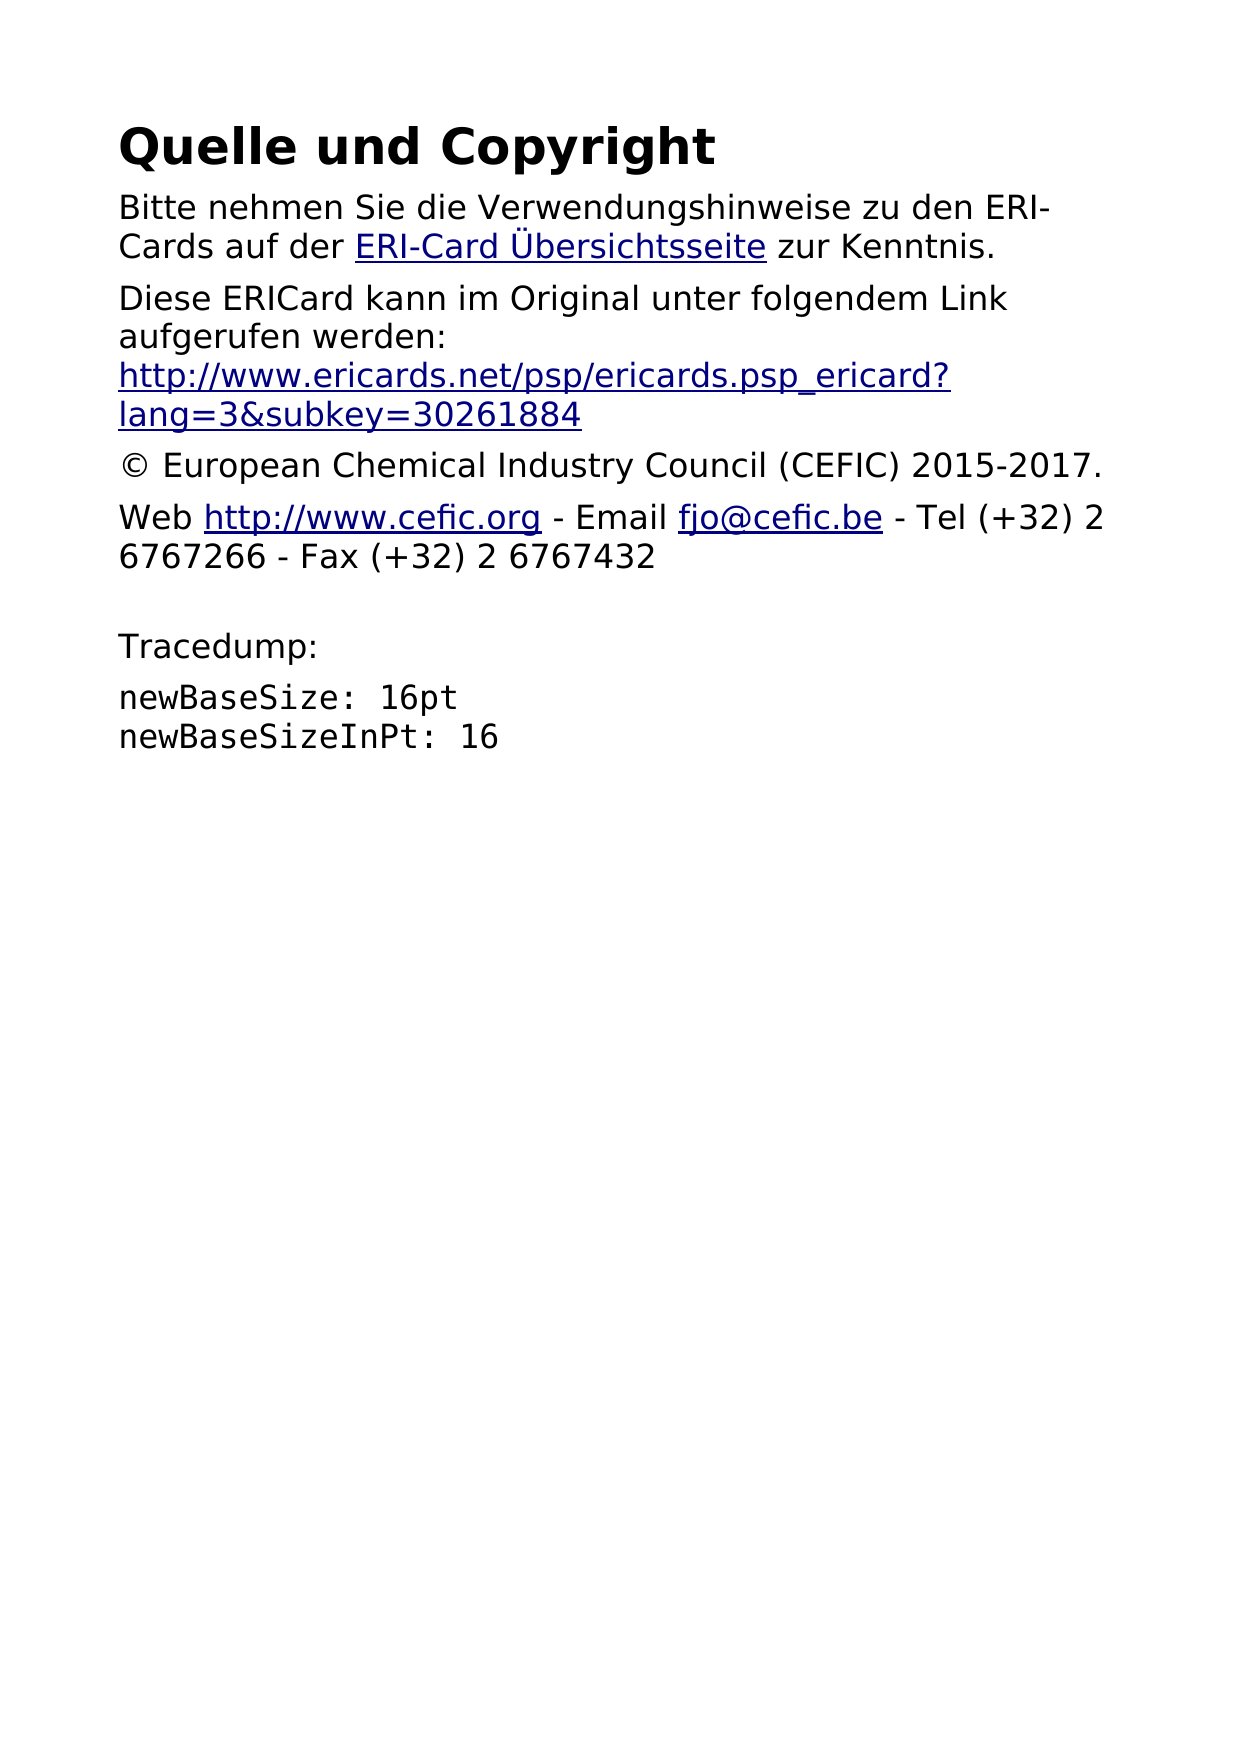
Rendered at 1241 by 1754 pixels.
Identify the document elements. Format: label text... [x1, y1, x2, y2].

text Web http://www.cefic.org - Email fjo@cefic.be - Tel (+32) 2 6767266 - Fax (+32) 2 6767432 [118, 498, 1122, 576]
text Bitte nehmen Sie die Verwendungshinweise zu den ERI-Cards auf der ERI-Card Übersichtsseite zur Kenntnis. [118, 189, 1122, 267]
text Tracedump: [118, 588, 1122, 666]
text © European Chemical Industry Council (CEFIC) 2015-2017. [118, 447, 1122, 486]
text Diese ERICard kann im Original unter folgendem Link aufgerufen werden: http://www.ericards.net/psp/ericards.psp_ericard?lang=3&subkey=30261884 [118, 279, 1122, 434]
text newBaseSize: 16pt newBaseSizeInPt: 16 [118, 679, 1122, 756]
subtitle Quelle und Copyright [118, 118, 1122, 176]
